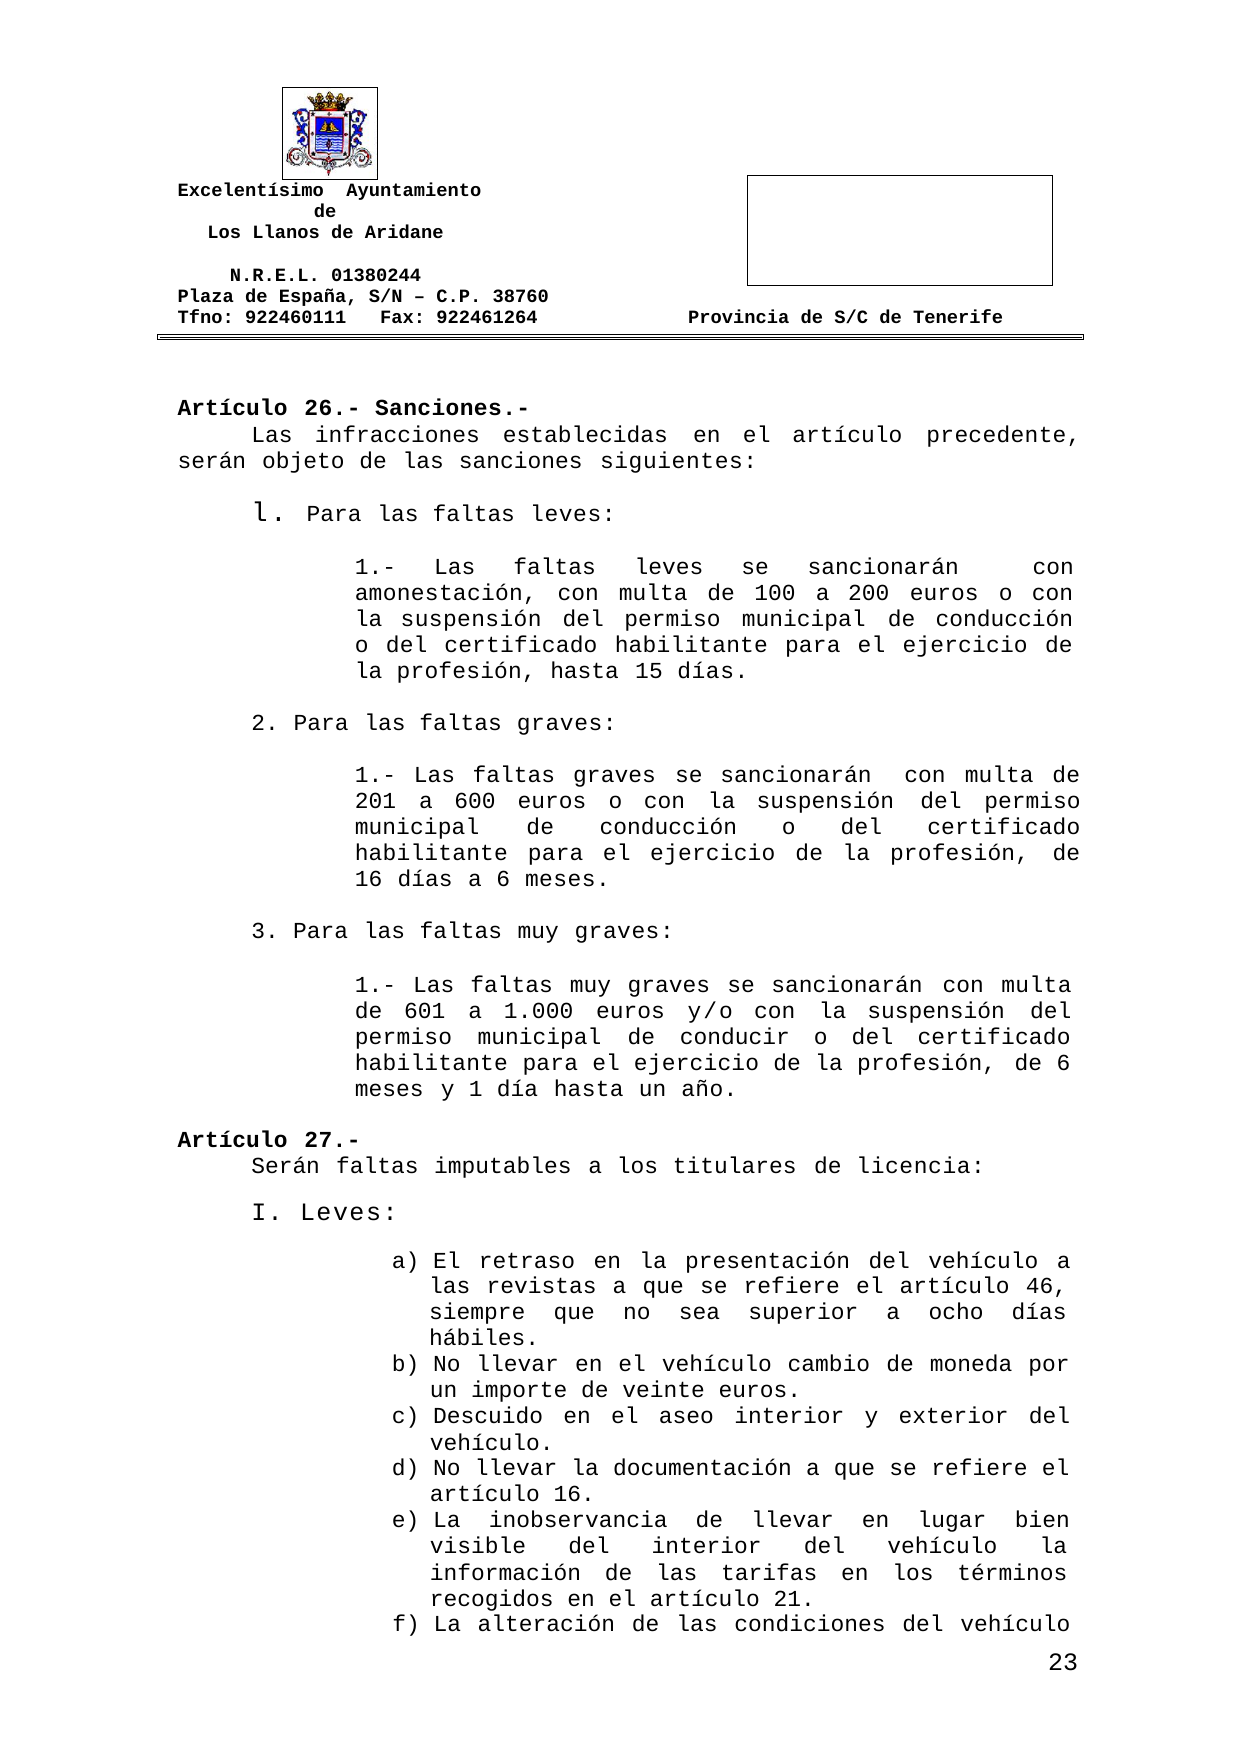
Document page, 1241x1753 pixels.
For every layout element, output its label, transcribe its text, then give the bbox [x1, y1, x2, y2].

text meses y 1 día hasta un año. [354, 1075, 1096, 1101]
picture [283, 88, 377, 179]
text artículo 16. [429, 1481, 1092, 1507]
text 01 a 600 euros o con la suspensión del permiso [368, 788, 1106, 813]
text Artículo 27.- [177, 1126, 386, 1153]
text las revistas a que se refiere el artículo 46, [429, 1273, 1092, 1299]
text la profesión, hasta 15 días. [354, 657, 1098, 683]
text un importe de veinte euros. [429, 1377, 1092, 1403]
text .- Las faltas muy graves se sancionarán con multa [368, 971, 1096, 997]
text Serán faltas imputables a los titulares de licencia: [251, 1153, 1011, 1179]
text d) No llevar la documentación a que se refiere el [392, 1455, 1092, 1481]
text amonestación, con multa de 100 a 200 euros o con [354, 579, 1098, 606]
text .- Las faltas leves se sancionarán [368, 553, 984, 579]
text la suspensión del permiso municipal de conducción [354, 606, 1098, 632]
text siempre que no sea superior a ocho días [429, 1299, 1092, 1325]
text información de las tarifas en los términos [429, 1559, 1092, 1585]
text f) La alteración de las condiciones del vehículo [392, 1610, 1092, 1636]
text 1 [354, 762, 368, 788]
text de 601 a 1.000 euros y/o con la suspensión del [354, 997, 1096, 1023]
text Artículo 26.- Sanciones.- [177, 395, 1106, 421]
text Los Llanos de Aridane [207, 222, 468, 243]
text 16 días a 6 meses. [354, 865, 635, 892]
text I. Leves: [251, 1197, 424, 1226]
text permiso municipal de conducir o del certificado [354, 1023, 1096, 1049]
text Provincia de S/C de Tenerife [688, 307, 1028, 328]
text habilitante para el ejercicio de la profesión, de 6 [354, 1049, 1096, 1075]
text municipal de conducción o del certificado [354, 813, 1106, 839]
text vehículo. [429, 1429, 1092, 1455]
text hábiles. [429, 1325, 1092, 1351]
text recogidos en el artículo 21. [429, 1585, 1092, 1610]
text c) Descuido en el aseo interior y exterior del [392, 1403, 1092, 1429]
text b) No llevar en el vehículo cambio de moneda por [392, 1351, 1092, 1377]
text 3. Para las faltas muy graves: [251, 918, 699, 944]
text 1 [354, 553, 368, 579]
text Tfno: 922460111 Fax: 922461264 [177, 307, 562, 328]
text Excelentísimo Ayuntamiento [177, 179, 506, 200]
text a) El retraso en la presentación del vehículo a [392, 1247, 1092, 1273]
text 2 [354, 788, 368, 813]
text habilitante para el ejercicio de la profesión, de [354, 839, 1106, 865]
text l. Para las faltas leves: [251, 496, 641, 528]
text Las infracciones establecidas en el artículo precedente, [251, 421, 1106, 447]
picture [158, 335, 1083, 339]
text 1 [354, 972, 368, 997]
text e) La inobservancia de llevar en lugar bien [392, 1507, 1092, 1533]
text con [1032, 553, 1099, 579]
text .- Las faltas graves se sancionarán con multa de [368, 761, 1106, 788]
text 23 [1048, 1648, 1103, 1677]
picture [748, 176, 1052, 285]
text de [314, 200, 506, 222]
text 2. Para las faltas graves: [251, 709, 642, 736]
text serán objeto de las sanciones siguientes: [177, 447, 1106, 473]
text N.R.E.L. 01380244 [229, 264, 574, 285]
text visible del interior del vehículo la [429, 1533, 1092, 1559]
text o del certificado habilitante para el ejercicio de [354, 632, 1098, 657]
text Plaza de España, S/N – C.P. 38760 [177, 285, 574, 307]
